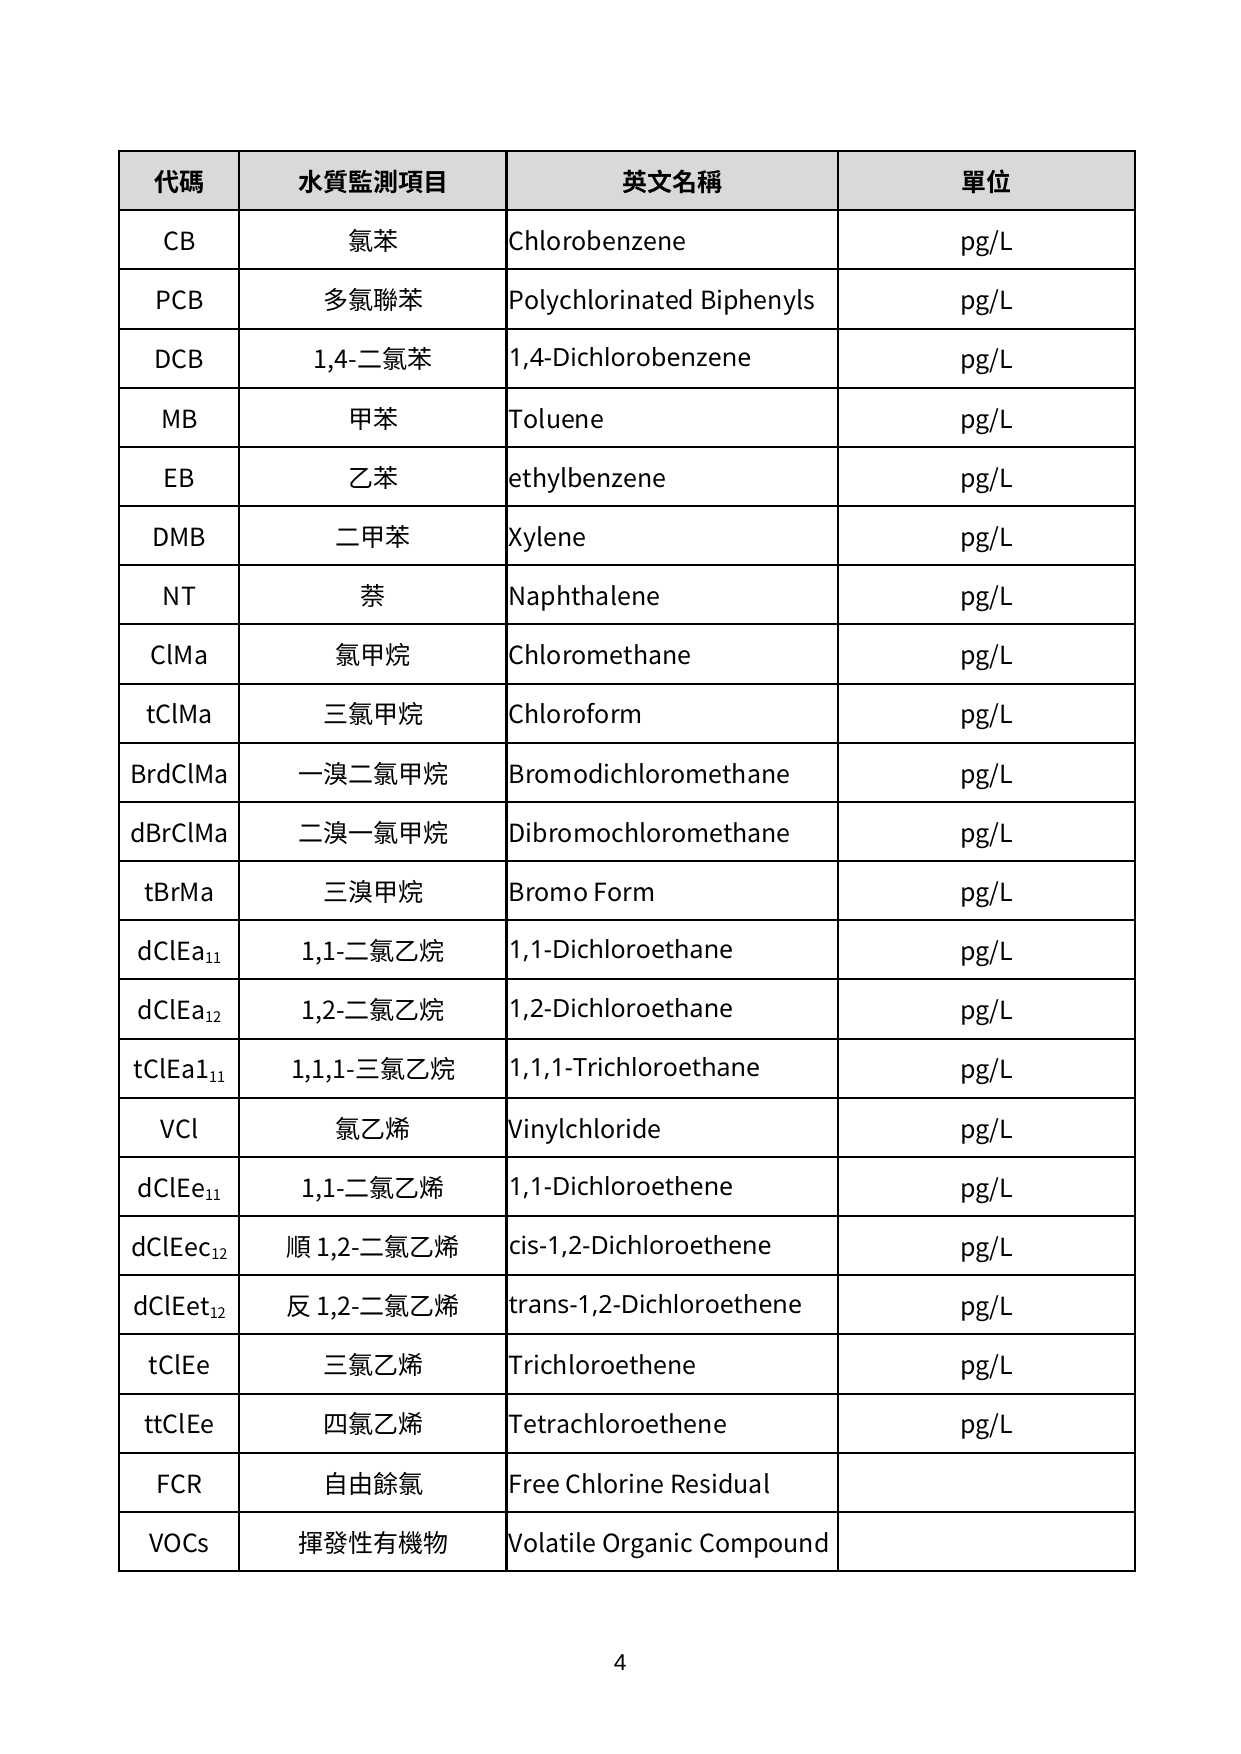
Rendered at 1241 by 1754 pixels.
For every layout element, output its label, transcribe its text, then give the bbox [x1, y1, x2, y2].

table_cell 1,1-Dichloroethene [508, 1158, 837, 1215]
table_cell 甲苯 [240, 389, 505, 446]
table_cell pg/L [839, 1217, 1134, 1274]
table_cell Toluene [508, 389, 837, 446]
table_cell Vinylchloride [508, 1099, 837, 1156]
table_cell ClMa [120, 625, 238, 682]
table_cell 1,1,1-Trichloroethane [508, 1040, 837, 1097]
table_cell pg/L [839, 921, 1134, 978]
table_cell 三溴甲烷 [240, 862, 505, 919]
table_cell pg/L [839, 744, 1134, 801]
table_cell Volatile Organic Compound [508, 1513, 837, 1570]
table_cell pg/L [839, 1099, 1134, 1156]
table_cell Chloromethane [508, 625, 837, 682]
table_cell trans-1,2-Dichloroethene [508, 1276, 837, 1333]
table_cell 1,2-Dichloroethane [508, 980, 837, 1037]
table_cell EB [120, 448, 238, 505]
table_cell 1,1,1-三氯乙烷 [240, 1040, 505, 1097]
table_cell Bromodichloromethane [508, 744, 837, 801]
table_cell 1,1-二氯乙烷 [240, 921, 505, 978]
table_cell 四氯乙烯 [240, 1395, 505, 1452]
table_cell tBrMa [120, 862, 238, 919]
table_header 水質監測項目 [240, 152, 505, 209]
table_cell Dibromochloromethane [508, 803, 837, 860]
table_cell pg/L [839, 685, 1134, 742]
table_cell dClEa11 [120, 921, 238, 978]
table_cell Xylene [508, 507, 837, 564]
table_cell tClEa111 [120, 1040, 238, 1097]
table_cell 反1,2-二氯乙烯 [240, 1276, 505, 1333]
table_cell Chloroform [508, 685, 837, 742]
table_cell 1,4-二氯苯 [240, 330, 505, 387]
table_cell pg/L [839, 448, 1134, 505]
table_cell DMB [120, 507, 238, 564]
table_cell PCB [120, 270, 238, 327]
table_cell 1,1-Dichloroethane [508, 921, 837, 978]
table_cell Bromo Form [508, 862, 837, 919]
table_cell Tetrachloroethene [508, 1395, 837, 1452]
table_cell 氯苯 [240, 211, 505, 268]
table_cell pg/L [839, 270, 1134, 327]
table_cell 多氯聯苯 [240, 270, 505, 327]
table_cell 氯甲烷 [240, 625, 505, 682]
table_cell MB [120, 389, 238, 446]
table_cell pg/L [839, 1276, 1134, 1333]
table_cell Free Chlorine Residual [508, 1454, 837, 1511]
table_cell pg/L [839, 862, 1134, 919]
table_cell dClEe11 [120, 1158, 238, 1215]
table_cell 二溴一氯甲烷 [240, 803, 505, 860]
table_cell cis-1,2-Dichloroethene [508, 1217, 837, 1274]
table_cell dBrClMa [120, 803, 238, 860]
table_cell 1,4-Dichlorobenzene [508, 330, 837, 387]
table_cell pg/L [839, 1158, 1134, 1215]
table_cell [839, 1454, 1134, 1511]
table_cell 乙苯 [240, 448, 505, 505]
table_cell BrdClMa [120, 744, 238, 801]
table_cell pg/L [839, 330, 1134, 387]
table_cell dClEec12 [120, 1217, 238, 1274]
table_cell 1,2-二氯乙烷 [240, 980, 505, 1037]
table_cell 三氯甲烷 [240, 685, 505, 742]
table_cell Polychlorinated Biphenyls [508, 270, 837, 327]
table_cell pg/L [839, 507, 1134, 564]
table_cell pg/L [839, 1335, 1134, 1392]
table_cell FCR [120, 1454, 238, 1511]
table_cell dClEa12 [120, 980, 238, 1037]
table_cell pg/L [839, 389, 1134, 446]
table_cell pg/L [839, 803, 1134, 860]
table_cell 萘 [240, 566, 505, 623]
table_cell NT [120, 566, 238, 623]
table_cell [839, 1513, 1134, 1570]
table_cell pg/L [839, 566, 1134, 623]
table_cell 一溴二氯甲烷 [240, 744, 505, 801]
table_cell 氯乙烯 [240, 1099, 505, 1156]
table_cell pg/L [839, 625, 1134, 682]
table_cell DCB [120, 330, 238, 387]
table_cell 自由餘氯 [240, 1454, 505, 1511]
table_header 英文名稱 [508, 152, 837, 209]
table_cell pg/L [839, 211, 1134, 268]
table_cell ttClEe [120, 1395, 238, 1452]
table_cell Chlorobenzene [508, 211, 837, 268]
table_cell 1,1-二氯乙烯 [240, 1158, 505, 1215]
table_cell 揮發性有機物 [240, 1513, 505, 1570]
table_cell tClMa [120, 685, 238, 742]
table_cell Trichloroethene [508, 1335, 837, 1392]
table_cell pg/L [839, 1040, 1134, 1097]
table_cell pg/L [839, 980, 1134, 1037]
table_cell dClEet12 [120, 1276, 238, 1333]
table_cell CB [120, 211, 238, 268]
table_cell tClEe [120, 1335, 238, 1392]
table_cell 二甲苯 [240, 507, 505, 564]
table_cell VCl [120, 1099, 238, 1156]
table_header 代碼 [120, 152, 238, 209]
table_header 單位 [839, 152, 1134, 209]
table_cell VOCs [120, 1513, 238, 1570]
table_cell Naphthalene [508, 566, 837, 623]
table_cell pg/L [839, 1395, 1134, 1452]
table_cell 順1,2-二氯乙烯 [240, 1217, 505, 1274]
table_cell ethylbenzene [508, 448, 837, 505]
table_cell 三氯乙烯 [240, 1335, 505, 1392]
